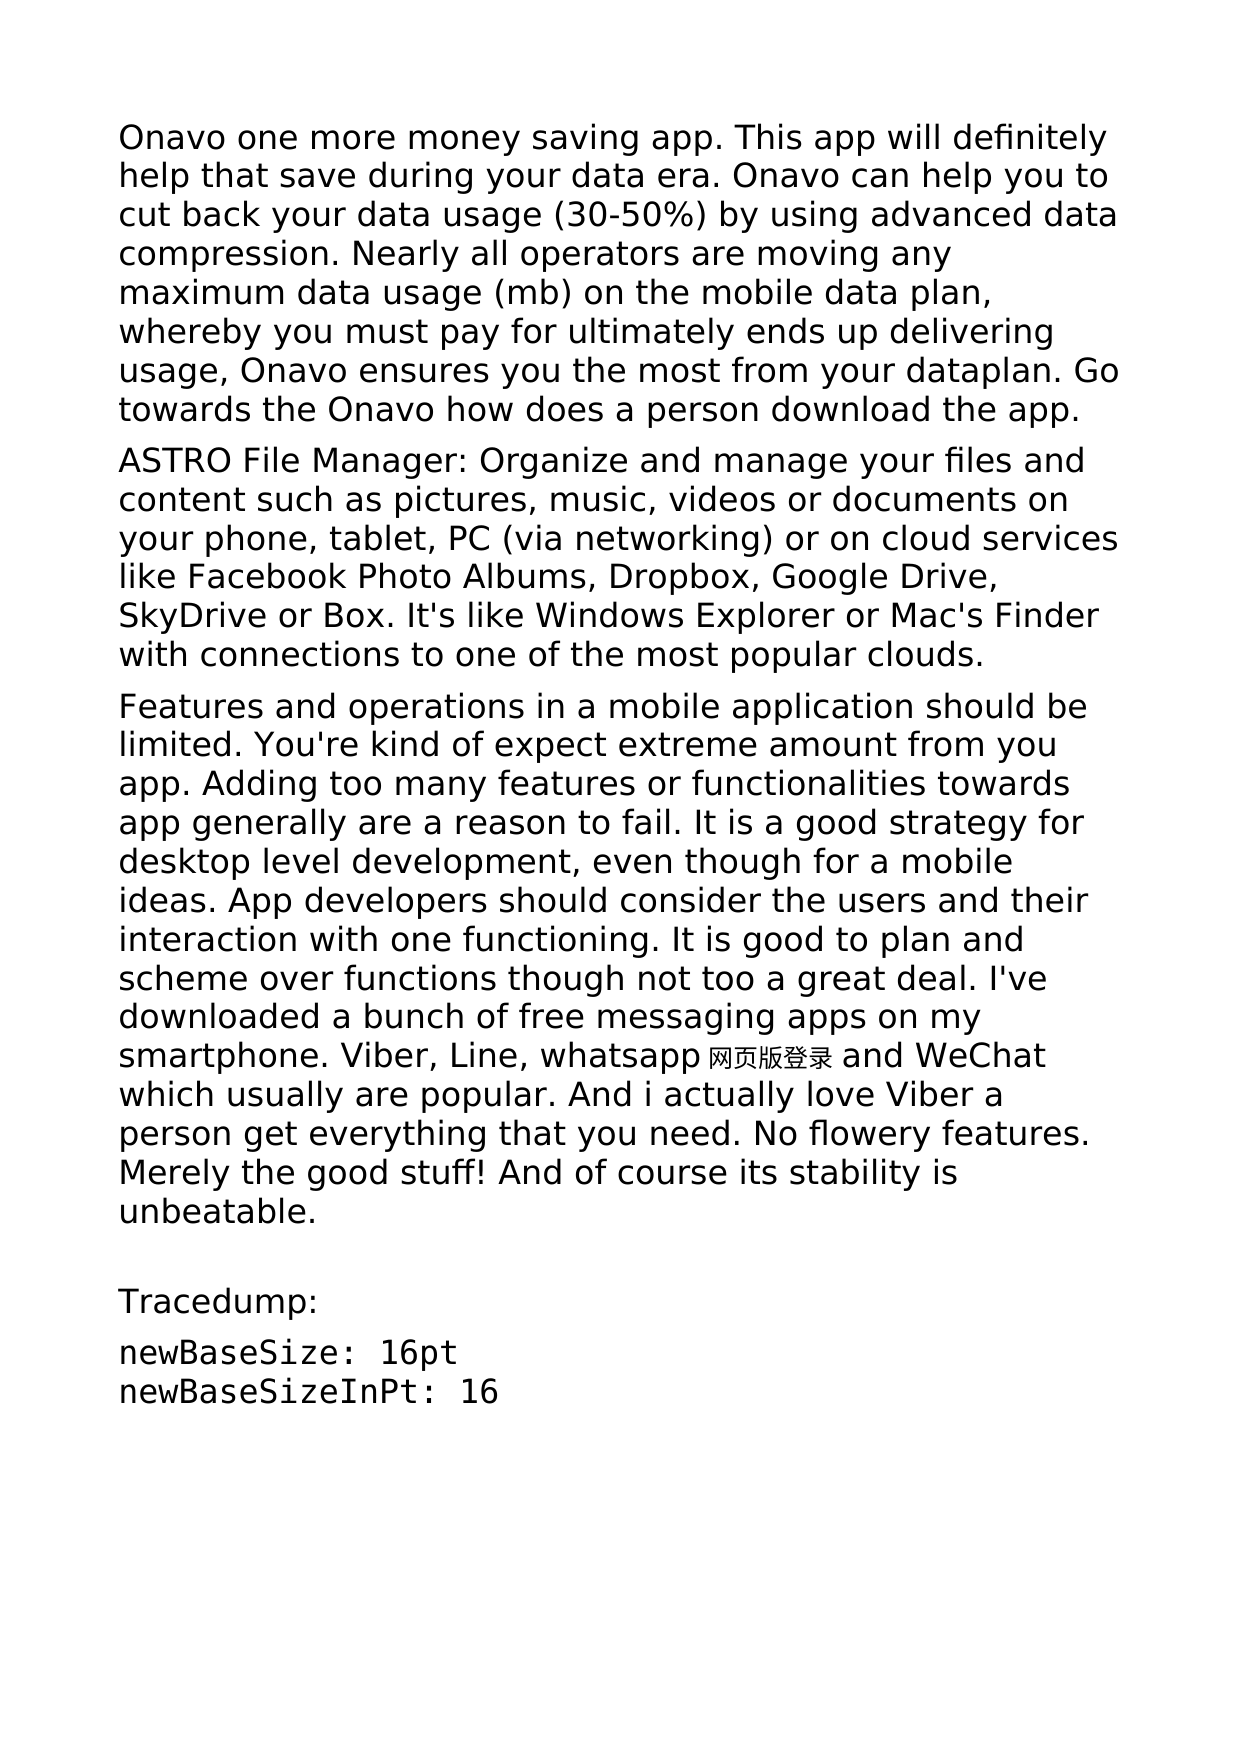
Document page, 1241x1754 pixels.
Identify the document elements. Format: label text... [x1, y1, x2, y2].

text Onavo one more money saving app. This app will definitely help that save during your data era. Onavo can help you to cut back your data usage (30-50%) by using advanced data compression. Nearly all operators are moving any maximum data usage (mb) on the mobile data plan, whereby you must pay for ultimately ends up delivering usage, Onavo ensures you the most from your dataplan. Go towards the Onavo how does a person download the app. [118, 118, 1122, 429]
text ASTRO File Manager: Organize and manage your files and content such as pictures, music, videos or documents on your phone, tablet, PC (via networking) or on cloud services like Facebook Photo Albums, Dropbox, Google Drive, SkyDrive or Box. It's like Windows Explorer or Mac's Finder with connections to one of the most popular clouds. [118, 441, 1122, 674]
text Features and operations in a mobile application should be limited. You're kind of expect extreme amount from you app. Adding too many features or functionalities towards app generally are a reason to fail. It is a good strategy for desktop level development, even though for a mobile ideas. App developers should consider the users and their interaction with one functioning. It is good to plan and scheme over functions though not too a great deal. I've downloaded a bunch of free messaging apps on my smartphone. Viber, Line, whatsapp网页版登录 and WeChat which usually are popular. And i actually love Viber a person get everything that you need. No flowery features. Merely the good stuff! And of course its stability is unbeatable. [118, 687, 1122, 1231]
text newBaseSize: 16pt newBaseSizeInPt: 16 [118, 1334, 1122, 1411]
text Tracedump: [118, 1243, 1122, 1321]
